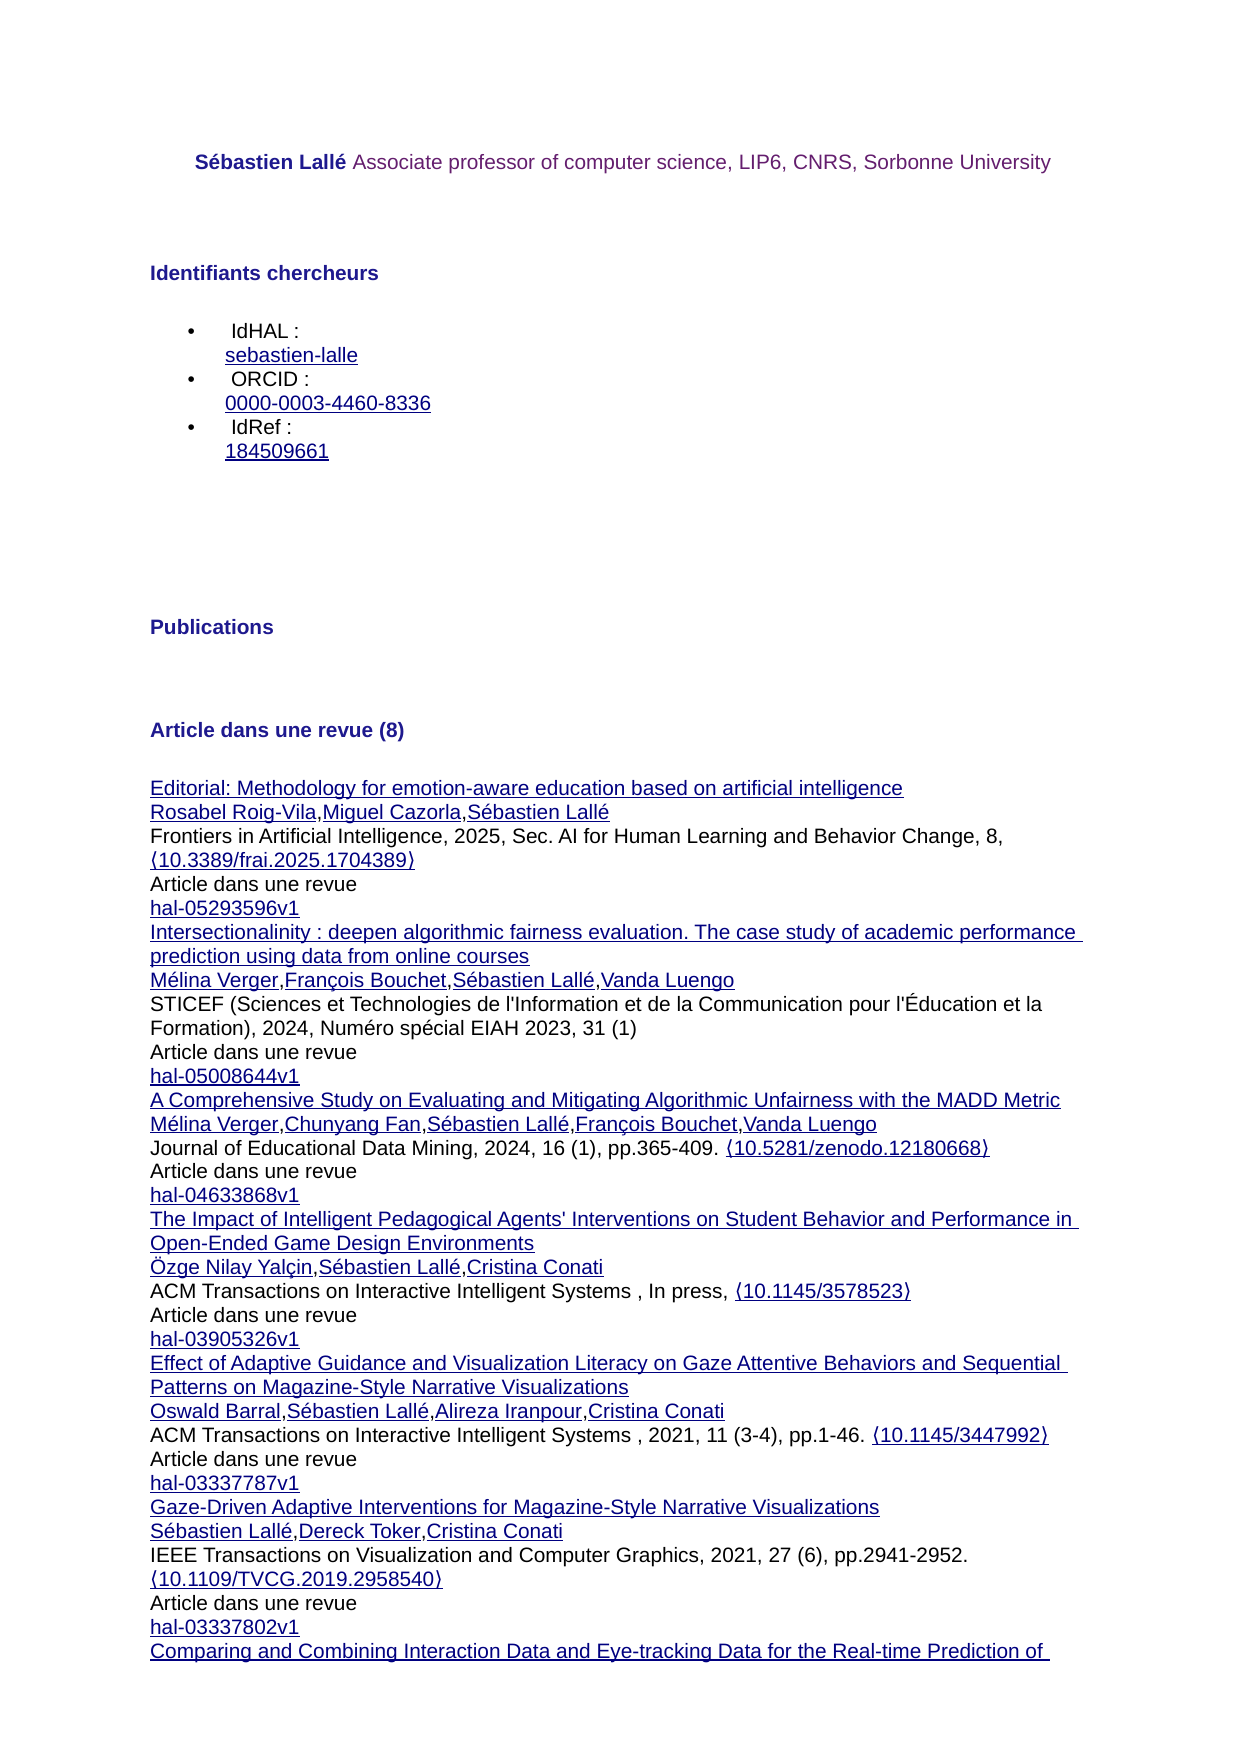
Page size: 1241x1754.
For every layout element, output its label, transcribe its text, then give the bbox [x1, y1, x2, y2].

table_cell Effect of Adaptive Guidance and Visualization Literacy on Gaze Attentive Behaviors and Sequential Patterns on Magazine-Style Narrative Visualizations Oswald Barral,Sébastien Lallé,Alireza Iranpour,Cristina Conati ACM Transactions on Interactive Intelligent Systems , 2021, 11 (3-4), pp.1-46. ⟨10.1145/3447992⟩ Article dans une revue hal-03337787v1 [150, 1351, 1090, 1495]
table_cell A Comprehensive Study on Evaluating and Mitigating Algorithmic Unfairness with the MADD Metric Mélina Verger,Chunyang Fan,Sébastien Lallé,François Bouchet,Vanda Luengo Journal of Educational Data Mining, 2024, 16 (1), pp.365-409. ⟨10.5281/zenodo.12180668⟩ Article dans une revue hal-04633868v1 [150, 1088, 1090, 1207]
table_cell Comparing and Combining Interaction Data and Eye-tracking Data for the Real-time Prediction of [150, 1639, 1090, 1662]
subtitle Identifiants chercheurs [150, 260, 1090, 284]
table_cell Gaze-Driven Adaptive Interventions for Magazine-Style Narrative Visualizations Sébastien Lallé,Dereck Toker,Cristina Conati IEEE Transactions on Visualization and Computer Graphics, 2021, 27 (6), pp.2941-2952. ⟨10.1109/TVCG.2019.2958540⟩ Article dans une revue hal-03337802v1 [150, 1495, 1090, 1638]
list 184509661 [187, 438, 1090, 462]
list sebastien-lalle [187, 343, 1090, 367]
subtitle Publications [150, 614, 1090, 638]
table_cell The Impact of Intelligent Pedagogical Agents' Interventions on Student Behavior and Performance in Open-Ended Game Design Environments Özge Nilay Yalçin,Sébastien Lallé,Cristina Conati ACM Transactions on Interactive Intelligent Systems , In press, ⟨10.1145/3578523⟩ Article dans une revue hal-03905326v1 [150, 1207, 1090, 1351]
subtitle Sébastien Lallé Associate professor of computer science, LIP6, CNRS, Sorbonne University [150, 150, 1090, 174]
list IdHAL : [187, 319, 1090, 343]
table_cell Intersectionalinity : deepen algorithmic fairness evaluation. The case study of academic performance prediction using data from online courses Mélina Verger,François Bouchet,Sébastien Lallé,Vanda Luengo STICEF (Sciences et Technologies de l'Information et de la Communication pour l'Éducation et la Formation), 2024, Numéro spécial EIAH 2023, 31 (1) Article dans une revue hal-05008644v1 [150, 920, 1090, 1087]
subtitle Article dans une revue (8) [150, 718, 1090, 742]
table_header Editorial: Methodology for emotion-aware education based on artificial intelligence Rosabel Roig-Vila,Miguel Cazorla,Sébastien Lallé Frontiers in Artificial Intelligence, 2025, Sec. AI for Human Learning and Behavior Change, 8, ⟨10.3389/frai.2025.1704389⟩ Article dans une revue hal-05293596v1 [150, 776, 1090, 920]
list IdRef : [187, 414, 1090, 438]
list ORCID : [187, 367, 1090, 391]
list 0000-0003-4460-8336 [187, 391, 1090, 414]
